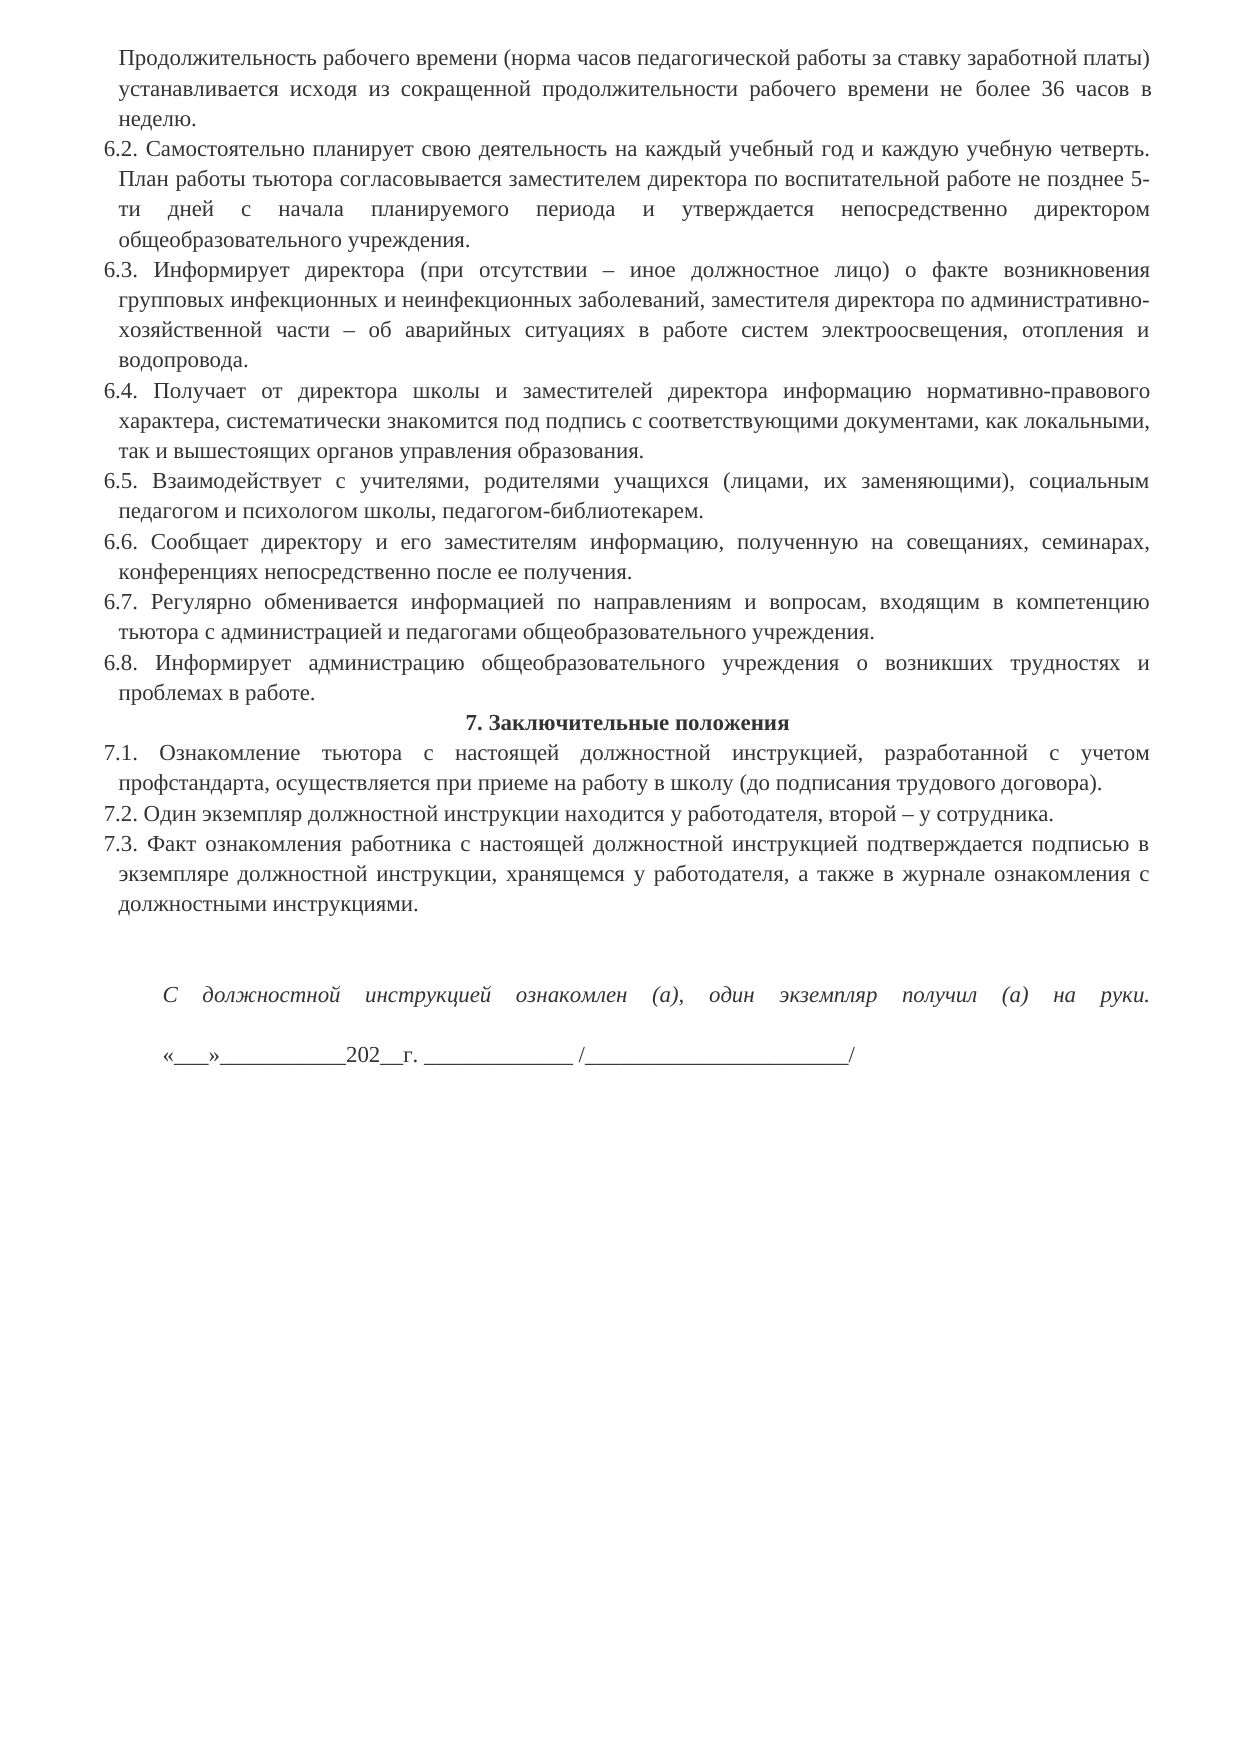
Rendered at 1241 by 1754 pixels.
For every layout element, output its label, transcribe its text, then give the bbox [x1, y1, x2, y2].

text 6.5. Взаимодействует с учителями, родителями учащихся (лицами, их заменяющими), социальным педагогом и психологом школы, педагогом-библиотекарем. [103, 467, 1152, 524]
text Продолжительность рабочего времени (норма часов педагогической работы за ставку заработной платы) устанавливается исходя из сокращенной продолжительности рабочего времени не более 36 часов в неделю. [103, 44, 1152, 131]
text С должностной инструкцией ознакомлен (а), один экземпляр получил (а) на руки. [89, 981, 1152, 1037]
text 6.8. Информирует администрацию общеобразовательного учреждения о возникших трудностях и проблемах в работе. [103, 648, 1152, 705]
subtitle 7. Заключительные положения [103, 709, 1152, 735]
text «___»___________202__г. _____________ /_______________________/ [89, 1041, 1152, 1068]
text 6.3. Информирует директора (при отсутствии – иное должностное лицо) о факте возникновения групповых инфекционных и неинфекционных заболеваний, заместителя директора по административно-хозяйственной части – об аварийных ситуациях в работе систем электроосвещения, отопления и водопровода. [103, 256, 1152, 373]
text 6.7. Регулярно обменивается информацией по направлениям и вопросам, входящим в компетенцию тьютора с администрацией и педагогами общеобразовательного учреждения. [103, 588, 1152, 645]
text 7.2. Один экземпляр должностной инструкции находится у работодателя, второй – у сотрудника. [103, 799, 1152, 826]
text 6.6. Сообщает директору и его заместителям информацию, полученную на совещаниях, семинарах, конференциях непосредственно после ее получения. [103, 528, 1152, 584]
text 7.1. Ознакомление тьютора с настоящей должностной инструкцией, разработанной с учетом профстандарта, осуществляется при приеме на работу в школу (до подписания трудового договора). [103, 739, 1152, 796]
text 6.2. Самостоятельно планирует свою деятельность на каждый учебный год и каждую учебную четверть. План работы тьютора согласовывается заместителем директора по воспитательной работе не позднее 5-ти дней с начала планируемого периода и утверждается непосредственно директором общеобразовательного учреждения. [103, 135, 1152, 252]
text 7.3. Факт ознакомления работника с настоящей должностной инструкцией подтверждается подписью в экземпляре должностной инструкции, хранящемся у работодателя, а также в журнале ознакомления с должностными инструкциями. [103, 830, 1152, 917]
text 6.4. Получает от директора школы и заместителей директора информацию нормативно-правового характера, систематически знакомится под подпись с соответствующими документами, как локальными, так и вышестоящих органов управления образования. [103, 377, 1152, 463]
